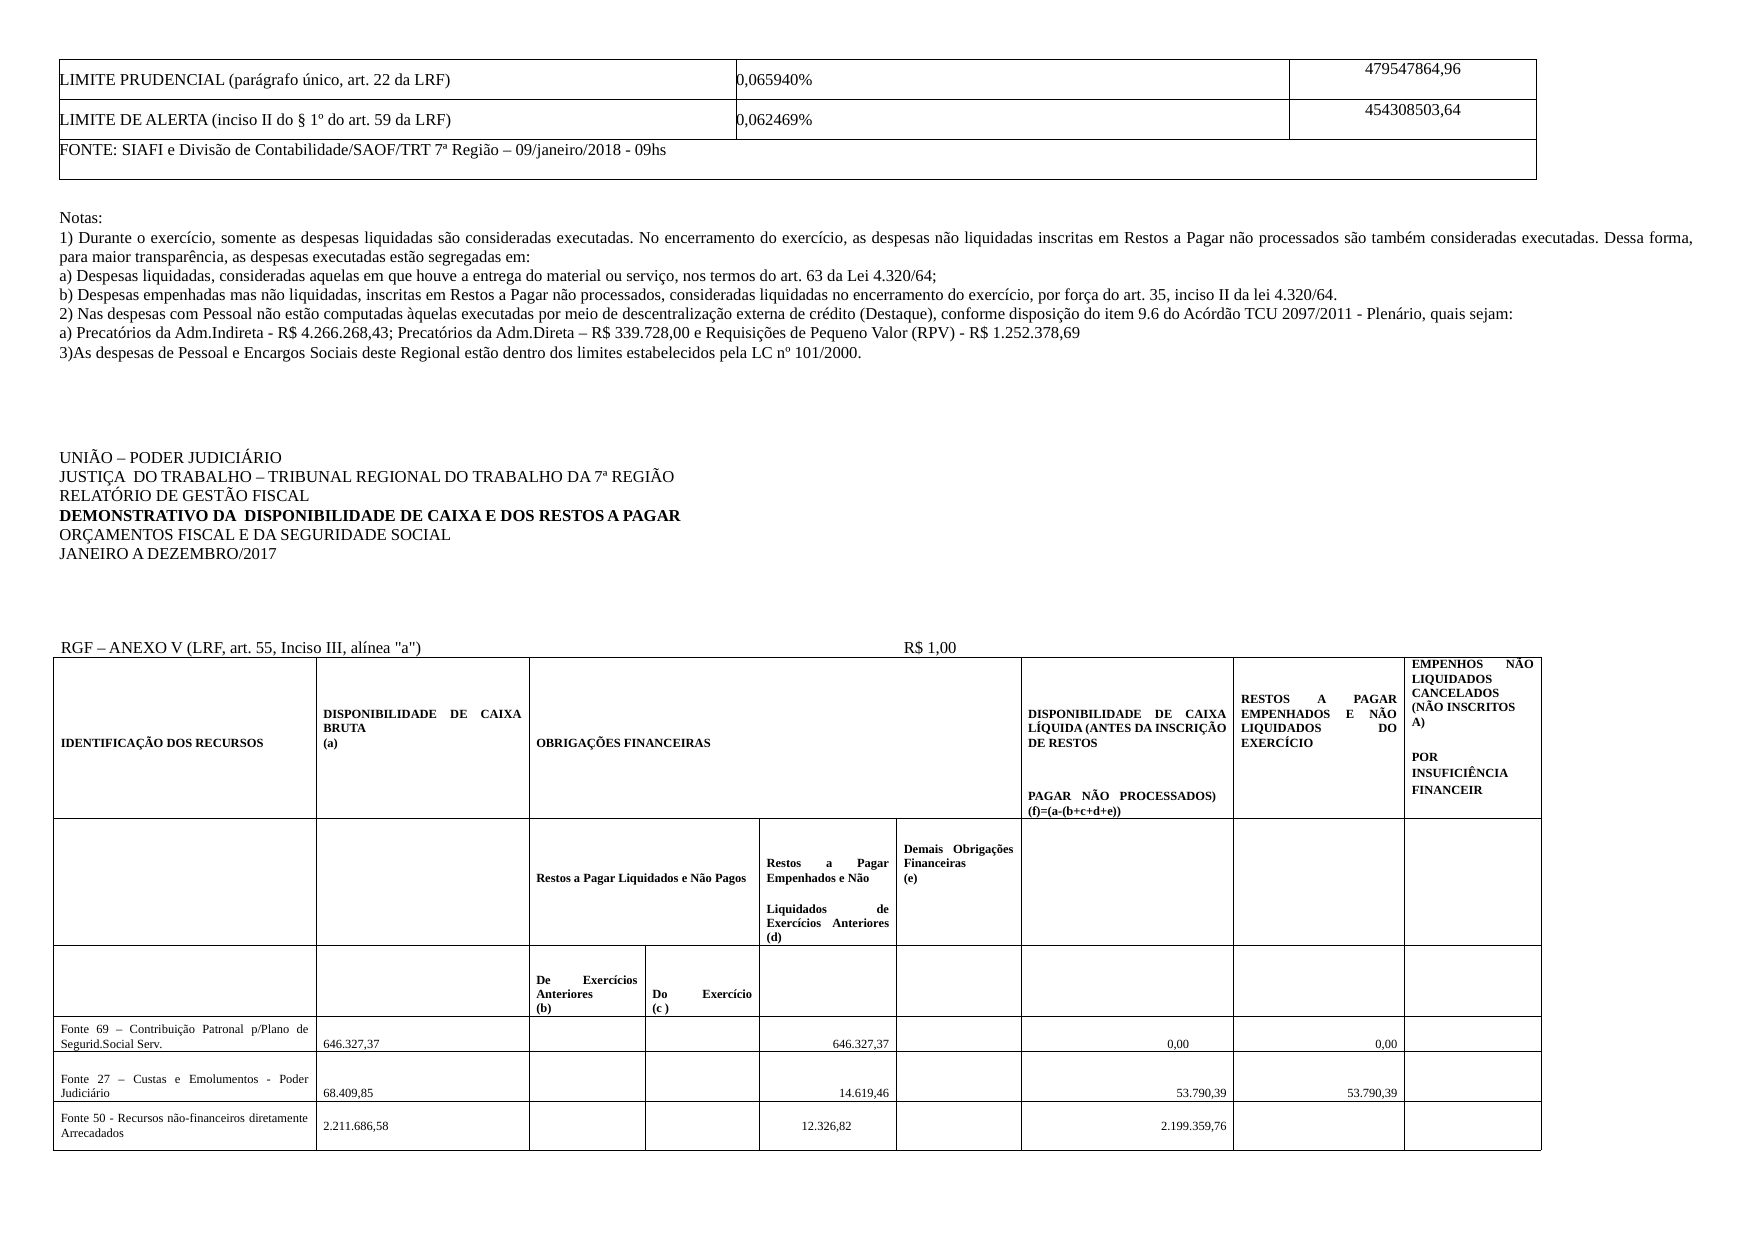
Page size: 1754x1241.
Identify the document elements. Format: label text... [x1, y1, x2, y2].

table_cell 53.790,39 [1022, 1052, 1233, 1101]
table_cell [646, 1017, 759, 1051]
table_cell 0,065940% [737, 60, 1289, 99]
table_cell [897, 1102, 1021, 1150]
table_cell LIMITE PRUDENCIAL (parágrafo único, art. 22 da LRF) [60, 60, 736, 99]
table_cell [54, 885, 316, 944]
table_cell [530, 1102, 645, 1150]
table_cell DISPONIBILIDADE DE CAIXA BRUTA (a) [317, 658, 529, 750]
table_header R$ 1,00 [896, 592, 1021, 657]
table_cell Fonte 50 - Recursos não-financeiros diretamente Arrecadados [54, 1102, 316, 1150]
table_cell OBRIGAÇÕES FINANCEIRAS [530, 658, 1021, 750]
text 2) Nas despesas com Pessoal não estão computadas àquelas executadas por meio de descentralização externa de crédito (Destaque), conforme disposição do item 9.6 do Acórdão TCU 2097/2011 - Plenário, quais sejam: [59, 304, 1695, 323]
table_cell [317, 885, 529, 944]
table_cell RESTOS A PAGAR EMPENHADOS E NÃO LIQUIDADOS DO EXERCÍCIO [1234, 658, 1404, 750]
text ORÇAMENTOS FISCAL E DA SEGURIDADE SOCIAL [59, 524, 1695, 544]
table_cell 14.619,46 [760, 1052, 896, 1101]
table_cell [1405, 946, 1541, 1016]
table_cell De Exercícios Anteriores (b) [530, 946, 645, 1016]
table_header [645, 592, 759, 657]
text JUSTIÇA DO TRABALHO – TRIBUNAL REGIONAL DO TRABALHO DA 7ª REGIÃO [59, 467, 1695, 486]
text b) Despesas empenhadas mas não liquidadas, inscritas em Restos a Pagar não processados, consideradas liquidadas no encerramento do exercício, por força do art. 35, inciso II da lei 4.320/64. [59, 285, 1695, 304]
table_cell IDENTIFICAÇÃO DOS RECURSOS [54, 658, 316, 750]
table_cell 479547864,96 [1290, 60, 1536, 99]
table_header [1234, 592, 1404, 657]
table_cell [1405, 1102, 1541, 1150]
table_cell [1234, 750, 1404, 818]
table_cell Fonte 27 – Custas e Emolumentos - Poder Judiciário [54, 1052, 316, 1101]
text 3)As despesas de Pessoal e Encargos Sociais deste Regional estão dentro dos limites estabelecidos pela LC nº 101/2000. [59, 342, 1695, 362]
text Notas: [59, 208, 1695, 227]
table_cell [1405, 885, 1541, 944]
table_cell PAGAR NÃO PROCESSADOS) (f)=(a-(b+c+d+e)) [1022, 750, 1233, 818]
table_cell 646.327,37 [760, 1017, 896, 1051]
table_cell Restos a Pagar Liquidados e Não Pagos [530, 819, 759, 885]
table_cell [530, 1017, 645, 1051]
table_cell [530, 1052, 645, 1101]
table_cell [760, 946, 896, 1016]
table_cell [1405, 1052, 1541, 1101]
table_cell 2.199.359,76 [1022, 1102, 1233, 1150]
text JANEIRO A DEZEMBRO/2017 [59, 544, 1695, 563]
table_cell Restos a Pagar Empenhados e Não [760, 819, 896, 885]
table_header RGF – ANEXO V (LRF, art. 55, Inciso III, alínea "a") [53, 592, 529, 657]
table_cell Liquidados de Exercícios Anteriores (d) [760, 885, 896, 944]
table_cell DISPONIBILIDADE DE CAIXA LÍQUIDA (ANTES DA INSCRIÇÃO DE RESTOS [1022, 658, 1233, 750]
table_cell FONTE: SIAFI e Divisão de Contabilidade/SAOF/TRT 7ª Região – 09/janeiro/2018 - 09hs [60, 140, 1536, 179]
table_cell [54, 750, 316, 818]
table_cell [1405, 1017, 1541, 1051]
table_cell 68.409,85 [317, 1052, 529, 1101]
table_cell [897, 1017, 1021, 1051]
table_cell [1022, 885, 1233, 944]
table_cell [1022, 946, 1233, 1016]
table_cell [530, 750, 1021, 818]
text DEMONSTRATIVO DA DISPONIBILIDADE DE CAIXA E DOS RESTOS A PAGAR [59, 505, 1695, 524]
table_cell [317, 946, 529, 1016]
table_cell [1234, 946, 1404, 1016]
table_header [1404, 592, 1541, 657]
table_cell Fonte 69 – Contribuição Patronal p/Plano de Segurid.Social Serv. [54, 1017, 316, 1051]
table_cell [897, 1052, 1021, 1101]
table_cell 0,00 [1022, 1017, 1233, 1051]
table_cell [897, 946, 1021, 1016]
table_cell 2.211.686,58 [317, 1102, 529, 1150]
table_cell [317, 750, 529, 818]
text RELATÓRIO DE GESTÃO FISCAL [59, 486, 1695, 505]
table_header [759, 592, 896, 657]
table_cell POR INSUFICIÊNCIA FINANCEIR [1405, 750, 1541, 818]
table_cell 0,062469% [737, 100, 1289, 139]
table_header [529, 592, 645, 657]
text a) Precatórios da Adm.Indireta - R$ 4.266.268,43; Precatórios da Adm.Direta – R$ 339.728,00 e Requisições de Pequeno Valor (RPV) - R$ 1.252.378,69 [59, 323, 1695, 342]
table_cell Demais Obrigações Financeiras (e) [897, 819, 1021, 885]
table_cell 646.327,37 [317, 1017, 529, 1051]
table_cell [646, 1102, 759, 1150]
table_cell [1405, 819, 1541, 885]
table_cell [897, 885, 1021, 944]
table_cell [1234, 819, 1404, 885]
table_cell [54, 946, 316, 1016]
table_cell [54, 819, 316, 885]
text a) Despesas liquidadas, consideradas aquelas em que houve a entrega do material ou serviço, nos termos do art. 63 da Lei 4.320/64; [59, 266, 1695, 285]
table_cell [530, 885, 759, 944]
table_cell [1022, 819, 1233, 885]
table_cell 454308503,64 [1290, 100, 1536, 139]
table_cell 12.326,82 [760, 1102, 896, 1150]
table_cell 53.790,39 [1234, 1052, 1404, 1101]
text UNIÃO – PODER JUDICIÁRIO [59, 448, 1695, 467]
table_cell 0,00 [1234, 1017, 1404, 1051]
text 1) Durante o exercício, somente as despesas liquidadas são consideradas executadas. No encerramento do exercício, as despesas não liquidadas inscritas em Restos a Pagar não processados são também consideradas executadas. Dessa forma, para maior transparência, as despesas executadas estão segregadas em: [59, 227, 1695, 266]
table_cell [1234, 885, 1404, 944]
table_header [1021, 592, 1233, 657]
table_cell [646, 1052, 759, 1101]
table_cell LIMITE DE ALERTA (inciso II do § 1º do art. 59 da LRF) [60, 100, 736, 139]
table_cell EMPENHOS NÃO LIQUIDADOS CANCELADOS (NÃO INSCRITOS A) [1405, 658, 1541, 750]
table_cell [1234, 1102, 1404, 1150]
table_cell Do Exercício (c ) [646, 946, 759, 1016]
table_cell [317, 819, 529, 885]
